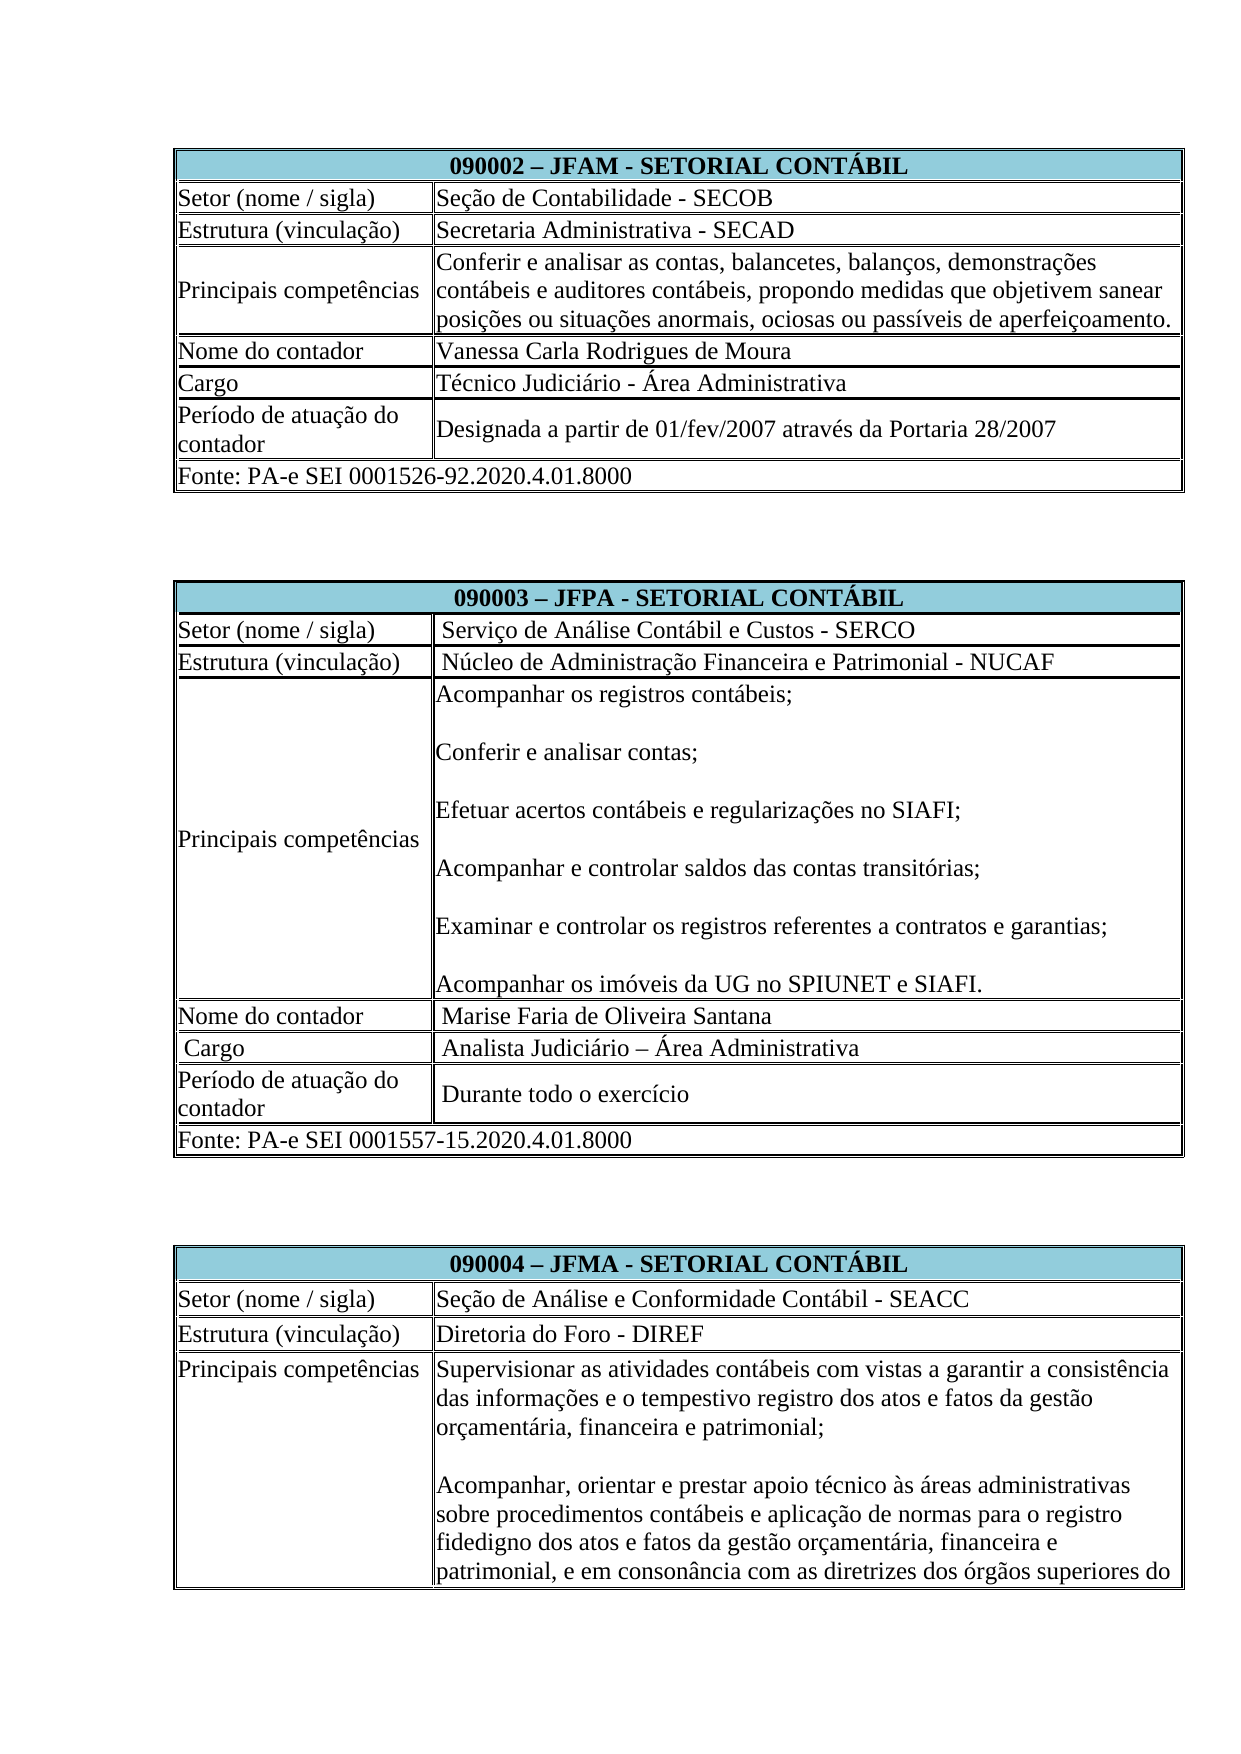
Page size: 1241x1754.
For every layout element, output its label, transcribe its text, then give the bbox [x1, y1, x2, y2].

table_cell Setor (nome / sigla) [177, 180, 432, 212]
table_cell Estrutura (vinculação) [175, 1315, 433, 1350]
table_cell Nome do contador [177, 333, 432, 365]
table_cell Período de atuação do contador [177, 1061, 431, 1122]
table_cell Cargo [177, 365, 432, 397]
table_cell Vanessa Carla Rodrigues de Moura [435, 333, 1182, 365]
table_cell Secretaria Administrativa - SECAD [434, 212, 1183, 243]
table_cell Seção de Contabilidade - SECOB [435, 180, 1182, 212]
table_cell Serviço de Análise Contábil e Custos - SERCO [435, 612, 1181, 644]
table_cell Seção de Análise e Conformidade Contábil - SEACC [435, 1280, 1182, 1315]
table_header 090004 – JFMA - SETORIAL CONTÁBIL [177, 1248, 1181, 1279]
table_cell Fonte: PA-e SEI 0001557-15.2020.4.01.8000 [177, 1122, 1182, 1154]
table_cell Supervisionar as atividades contábeis com vistas a garantir a consistência das informações e o tempestivo registro dos atos e fatos da gestão orçamentária, financeira e patrimonial; Acompanhar, orientar e prestar apoio técnico às áreas administrativas sobre procedimentos contábeis e aplicação de normas para o registro fidedigno dos atos e fatos da gestão orçamentária, financeira e patrimonial, e em consonância com as diretrizes dos órgãos superiores do [434, 1350, 1183, 1587]
table_cell Estrutura (vinculação) [177, 644, 431, 676]
table_cell Estrutura (vinculação) [175, 212, 433, 243]
table_cell Acompanhar os registros contábeis; Conferir e analisar contas; Efetuar acertos contábeis e regularizações no SIAFI; Acompanhar e controlar saldos das contas transitórias; Examinar e controlar os registros referentes a contratos e garantias; Acompanhar os imóveis da UG no SPIUNET e SIAFI. [435, 676, 1181, 997]
table_cell Técnico Judiciário - Área Administrativa [435, 365, 1181, 397]
table_header 090003 – JFPA - SETORIAL CONTÁBIL [177, 583, 1181, 612]
table_cell Período de atuação do contador [177, 397, 432, 458]
table_cell Conferir e analisar as contas, balancetes, balanços, demonstrações contábeis e auditores contábeis, propondo medidas que objetivem sanear posições ou situações anormais, ociosas ou passíveis de aperfeiçoamento. [435, 244, 1182, 333]
table_cell Durante todo o exercício [435, 1061, 1182, 1122]
table_cell Cargo [177, 1030, 431, 1061]
table_cell Principais competências [177, 244, 432, 333]
table_cell Marise Faria de Oliveira Santana [435, 998, 1182, 1029]
table_cell Nome do contador [177, 998, 431, 1029]
table_cell Núcleo de Administração Financeira e Patrimonial - NUCAF [435, 644, 1181, 676]
table_cell Designada a partir de 01/fev/2007 através da Portaria 28/2007 [435, 397, 1181, 458]
table_cell Diretoria do Foro - DIREF [434, 1315, 1183, 1350]
table_cell Fonte: PA-e SEI 0001526-92.2020.4.01.8000 [175, 458, 1183, 490]
table_cell Analista Judiciário – Área Administrativa [435, 1030, 1182, 1061]
table_cell Principais competências [175, 1350, 433, 1587]
table_cell Principais competências [177, 676, 431, 997]
table_cell Setor (nome / sigla) [177, 1280, 432, 1315]
table_header 090002 – JFAM - SETORIAL CONTÁBIL [177, 151, 1181, 179]
table_cell Setor (nome / sigla) [177, 612, 431, 644]
